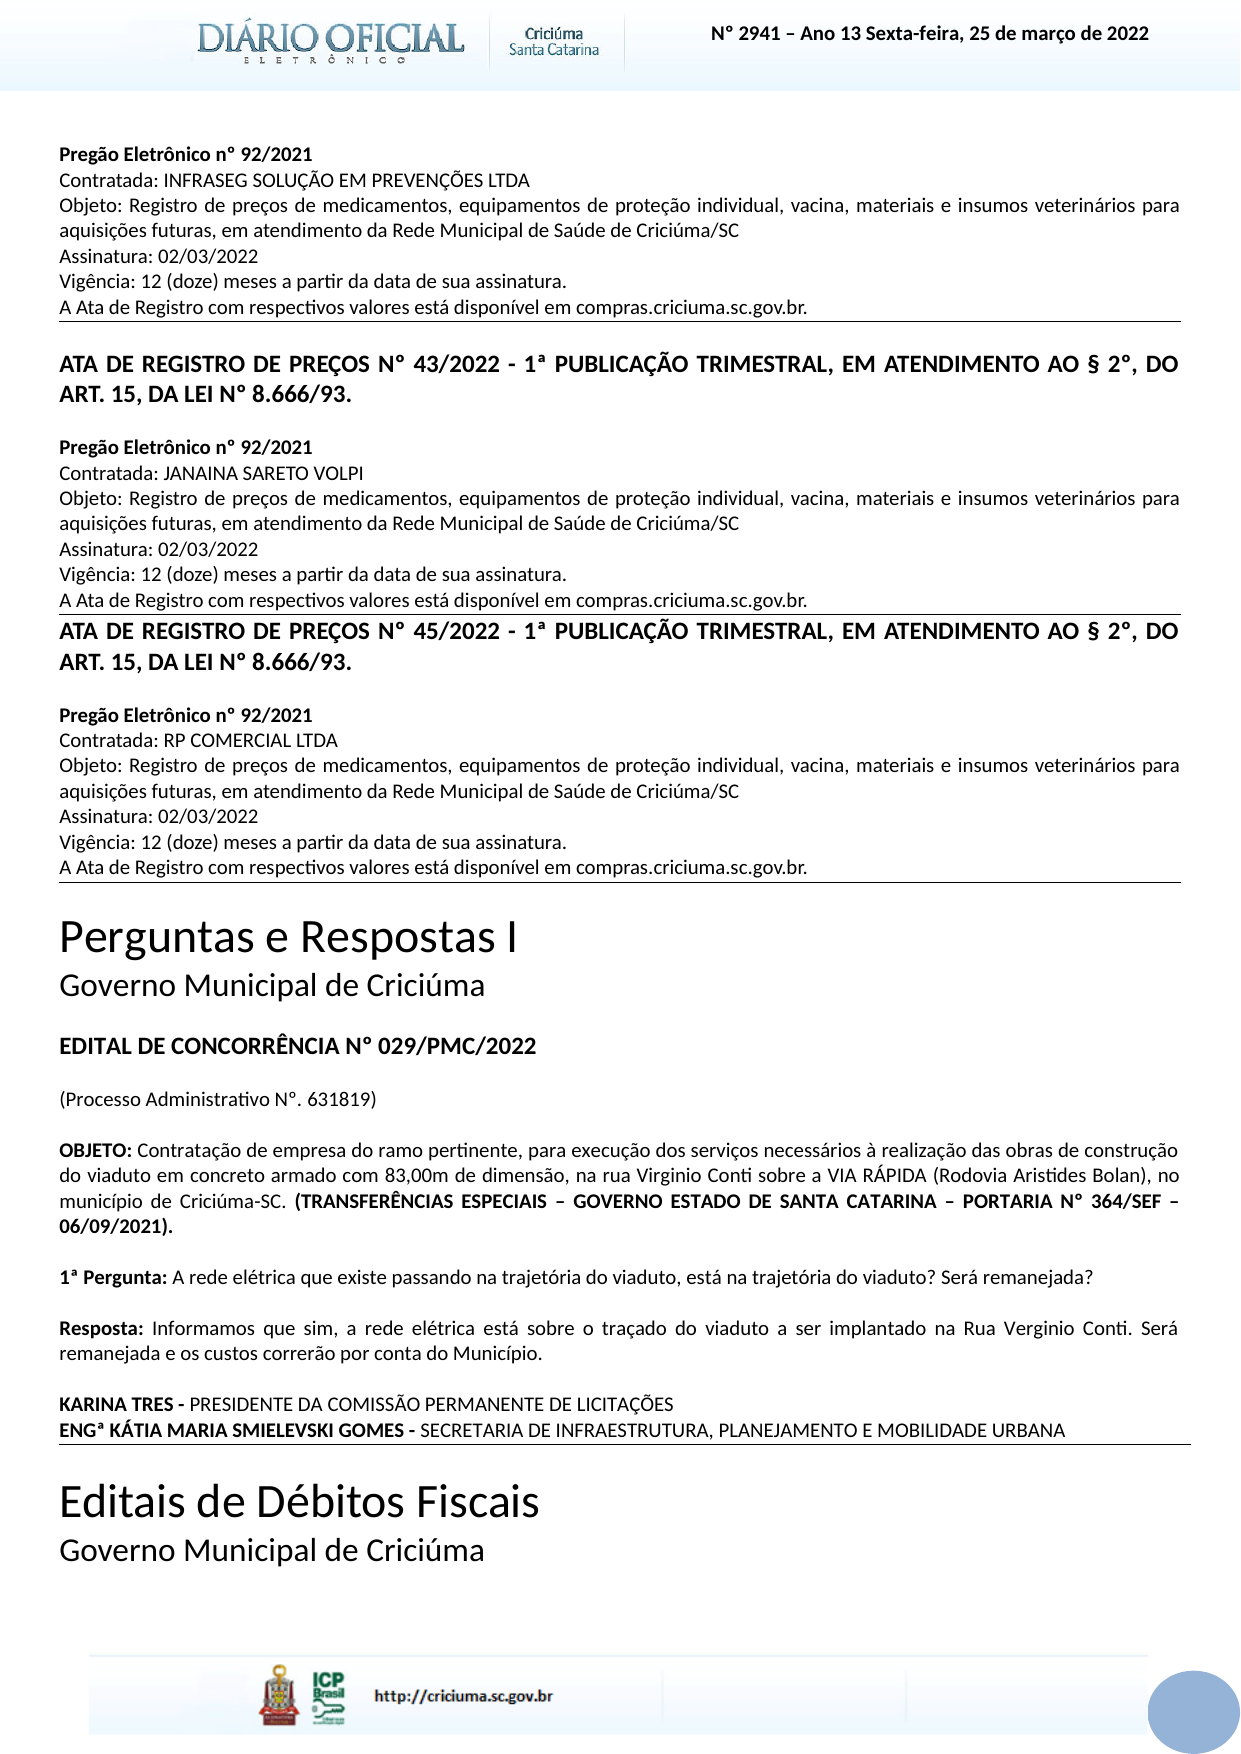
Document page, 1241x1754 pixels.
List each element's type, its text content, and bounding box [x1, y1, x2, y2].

text Governo Municipal de Criciúma [59, 964, 1181, 1005]
text A Ata de Registro com respectivos valores está disponível em compras.criciuma.sc.gov.br. [59, 294, 1181, 321]
text Resposta: Informamos que sim, a rede elétrica está sobre o traçado do viaduto a ser implantado na Rua Verginio Conti. Será remanejada e os custos correrão por conta do Município. [59, 1315, 1181, 1366]
text Contratada: JANAINA SARETO VOLPI [59, 460, 1181, 485]
text Vigência: 12 (doze) meses a partir da data de sua assinatura. [59, 829, 1181, 854]
text Contratada: INFRASEG SOLUÇÃO EM PREVENÇÕES LTDA [59, 167, 1181, 192]
text (Processo Administrativo Nº. 631819) [59, 1086, 1181, 1112]
text Assinatura: 02/03/2022 [59, 803, 1181, 829]
text Contratada: RP COMERCIAL LTDA [59, 727, 1181, 753]
text 1ª Pergunta: A rede elétrica que existe passando na trajetória do viaduto, está na trajetória do viaduto? Será remanejada? [59, 1264, 1181, 1290]
text A Ata de Registro com respectivos valores está disponível em compras.criciuma.sc.gov.br. [59, 854, 1181, 882]
text A Ata de Registro com respectivos valores está disponível em compras.criciuma.sc.gov.br. [59, 587, 1181, 614]
text Assinatura: 02/03/2022 [59, 536, 1181, 561]
text ENGª KÁTIA MARIA SMIELEVSKI GOMES - SECRETARIA DE INFRAESTRUTURA, PLANEJAMENTO E MOBILIDADE URBANA [59, 1417, 1191, 1444]
text Pregão Eletrônico nº 92/2021 [59, 702, 1181, 727]
text Vigência: 12 (doze) meses a partir da data de sua assinatura. [59, 561, 1181, 587]
text Objeto: Registro de preços de medicamentos, equipamentos de proteção individual, vacina, materiais e insumos veterinários para aquisições futuras, em atendimento da Rede Municipal de Saúde de Criciúma/SC [59, 485, 1181, 536]
text EDITAL DE CONCORRÊNCIA Nº 029/PMC/2022 [59, 1031, 1181, 1061]
text ATA DE REGISTRO DE PREÇOS Nº 45/2022 - 1ª PUBLICAÇÃO TRIMESTRAL, EM ATENDIMENTO AO § 2º, DO ART. 15, DA LEI Nº 8.666/93. [59, 615, 1181, 676]
text Objeto: Registro de preços de medicamentos, equipamentos de proteção individual, vacina, materiais e insumos veterinários para aquisições futuras, em atendimento da Rede Municipal de Saúde de Criciúma/SC [59, 753, 1181, 803]
text Editais de Débitos Fiscais [59, 1471, 1181, 1529]
text Vigência: 12 (doze) meses a partir da data de sua assinatura. [59, 268, 1181, 294]
text Assinatura: 02/03/2022 [59, 243, 1181, 268]
text KARINA TRES - PRESIDENTE DA COMISSÃO PERMANENTE DE LICITAÇÕES [59, 1391, 1176, 1417]
text Pregão Eletrônico nº 92/2021 [59, 434, 1181, 460]
text ATA DE REGISTRO DE PREÇOS Nº 43/2022 - 1ª PUBLICAÇÃO TRIMESTRAL, EM ATENDIMENTO AO § 2º, DO ART. 15, DA LEI Nº 8.666/93. [59, 348, 1181, 409]
text OBJETO: Contratação de empresa do ramo pertinente, para execução dos serviços necessários à realização das obras de construção do viaduto em concreto armado com 83,00m de dimensão, na rua Virginio Conti sobre a VIA RÁPIDA (Rodovia Aristides Bolan), no município de Criciúma-SC. (TRANSFERÊNCIAS ESPECIAIS – GOVERNO ESTADO DE SANTA CATARINA – PORTARIA Nº 364/SEF – 06/09/2021). [59, 1137, 1181, 1239]
text Objeto: Registro de preços de medicamentos, equipamentos de proteção individual, vacina, materiais e insumos veterinários para aquisições futuras, em atendimento da Rede Municipal de Saúde de Criciúma/SC [59, 192, 1181, 243]
text Governo Municipal de Criciúma [59, 1529, 1181, 1570]
text Pregão Eletrônico nº 92/2021 [59, 141, 1181, 167]
text Perguntas e Respostas I [59, 906, 1181, 964]
